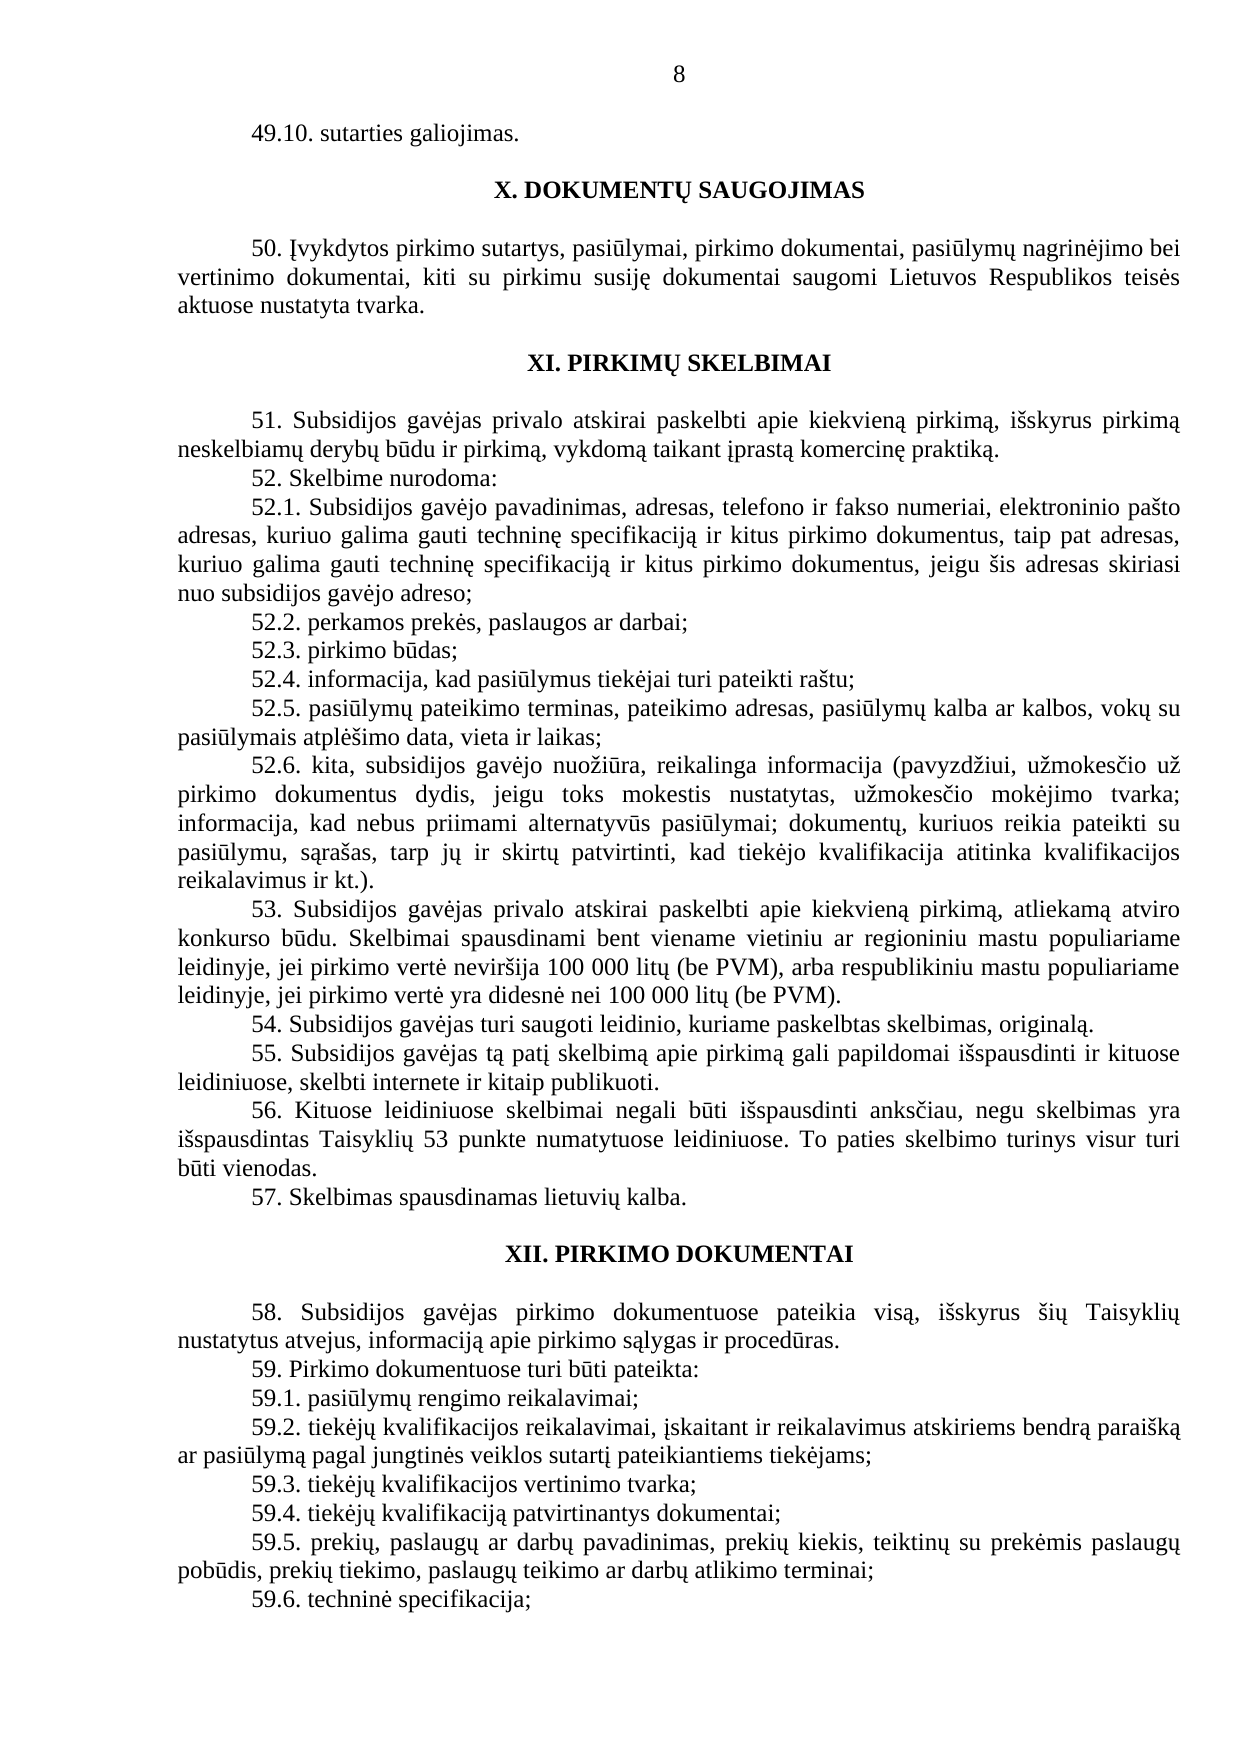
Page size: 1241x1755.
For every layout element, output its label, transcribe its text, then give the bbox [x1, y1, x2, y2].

text 59.1. pasiūlymų rengimo reikalavimai; [177, 1383, 1181, 1412]
text 59. Pirkimo dokumentuose turi būti pateikta: [177, 1354, 1181, 1383]
text 52. Skelbime nurodoma: [177, 463, 1181, 492]
text 49.10. sutarties galiojimas. [177, 118, 1181, 147]
text 52.4. informacija, kad pasiūlymus tiekėjai turi pateikti raštu; [177, 664, 1181, 693]
text X. DOKUMENTŲ SAUGOJIMAS [177, 176, 1181, 204]
text 59.3. tiekėjų kvalifikacijos vertinimo tvarka; [177, 1469, 1181, 1498]
text 58. Subsidijos gavėjas pirkimo dokumentuose pateikia visą, išskyrus šių Taisyklių nustatytus atvejus, informaciją apie pirkimo sąlygas ir procedūras. [177, 1297, 1181, 1354]
text XI. PIRKIMŲ SKELBIMAI [177, 348, 1181, 377]
text 59.4. tiekėjų kvalifikaciją patvirtinantys dokumentai; [177, 1498, 1181, 1527]
text 52.1. Subsidijos gavėjo pavadinimas, adresas, telefono ir fakso numeriai, elektroninio pašto adresas, kuriuo galima gauti techninę specifikaciją ir kitus pirkimo dokumentus, taip pat adresas, kuriuo galima gauti techninę specifikaciją ir kitus pirkimo dokumentus, jeigu šis adresas skiriasi nuo subsidijos gavėjo adreso; [177, 492, 1181, 607]
text 55. Subsidijos gavėjas tą patį skelbimą apie pirkimą gali papildomai išspausdinti ir kituose leidiniuose, skelbti internete ir kitaip publikuoti. [177, 1038, 1181, 1096]
text 52.3. pirkimo būdas; [177, 636, 1181, 664]
text 59.2. tiekėjų kvalifikacijos reikalavimai, įskaitant ir reikalavimus atskiriems bendrą paraišką ar pasiūlymą pagal jungtinės veiklos sutartį pateikiantiems tiekėjams; [177, 1412, 1181, 1469]
text 59.6. techninė specifikacija; [177, 1584, 1181, 1613]
text 51. Subsidijos gavėjas privalo atskirai paskelbti apie kiekvieną pirkimą, išskyrus pirkimą neskelbiamų derybų būdu ir pirkimą, vykdomą taikant įprastą komercinę praktiką. [177, 406, 1181, 463]
text 57. Skelbimas spausdinamas lietuvių kalba. [177, 1182, 1181, 1211]
text XII. PIRKIMO DOKUMENTAI [177, 1239, 1181, 1268]
text 54. Subsidijos gavėjas turi saugoti leidinio, kuriame paskelbtas skelbimas, originalą. [177, 1009, 1181, 1038]
text 53. Subsidijos gavėjas privalo atskirai paskelbti apie kiekvieną pirkimą, atliekamą atviro konkurso būdu. Skelbimai spausdinami bent viename vietiniu ar regioniniu mastu populiariame leidinyje, jei pirkimo vertė neviršija 100 000 litų (be PVM), arba respublikiniu mastu populiariame leidinyje, jei pirkimo vertė yra didesnė nei 100 000 litų (be PVM). [177, 894, 1181, 1009]
text 56. Kituose leidiniuose skelbimai negali būti išspausdinti anksčiau, negu skelbimas yra išspausdintas Taisyklių 53 punkte numatytuose leidiniuose. To paties skelbimo turinys visur turi būti vienodas. [177, 1096, 1181, 1182]
text 52.5. pasiūlymų pateikimo terminas, pateikimo adresas, pasiūlymų kalba ar kalbos, vokų su pasiūlymais atplėšimo data, vieta ir laikas; [177, 693, 1181, 751]
text 52.2. perkamos prekės, paslaugos ar darbai; [177, 607, 1181, 636]
text 59.5. prekių, paslaugų ar darbų pavadinimas, prekių kiekis, teiktinų su prekėmis paslaugų pobūdis, prekių tiekimo, paslaugų teikimo ar darbų atlikimo terminai; [177, 1527, 1181, 1584]
text 50. Įvykdytos pirkimo sutartys, pasiūlymai, pirkimo dokumentai, pasiūlymų nagrinėjimo bei vertinimo dokumentai, kiti su pirkimu susiję dokumentai saugomi Lietuvos Respublikos teisės aktuose nustatyta tvarka. [177, 233, 1181, 319]
text 52.6. kita, subsidijos gavėjo nuožiūra, reikalinga informacija (pavyzdžiui, užmokesčio už pirkimo dokumentus dydis, jeigu toks mokestis nustatytas, užmokesčio mokėjimo tvarka; informacija, kad nebus priimami alternatyvūs pasiūlymai; dokumentų, kuriuos reikia pateikti su pasiūlymu, sąrašas, tarp jų ir skirtų patvirtinti, kad tiekėjo kvalifikacija atitinka kvalifikacijos reikalavimus ir kt.). [177, 751, 1181, 894]
